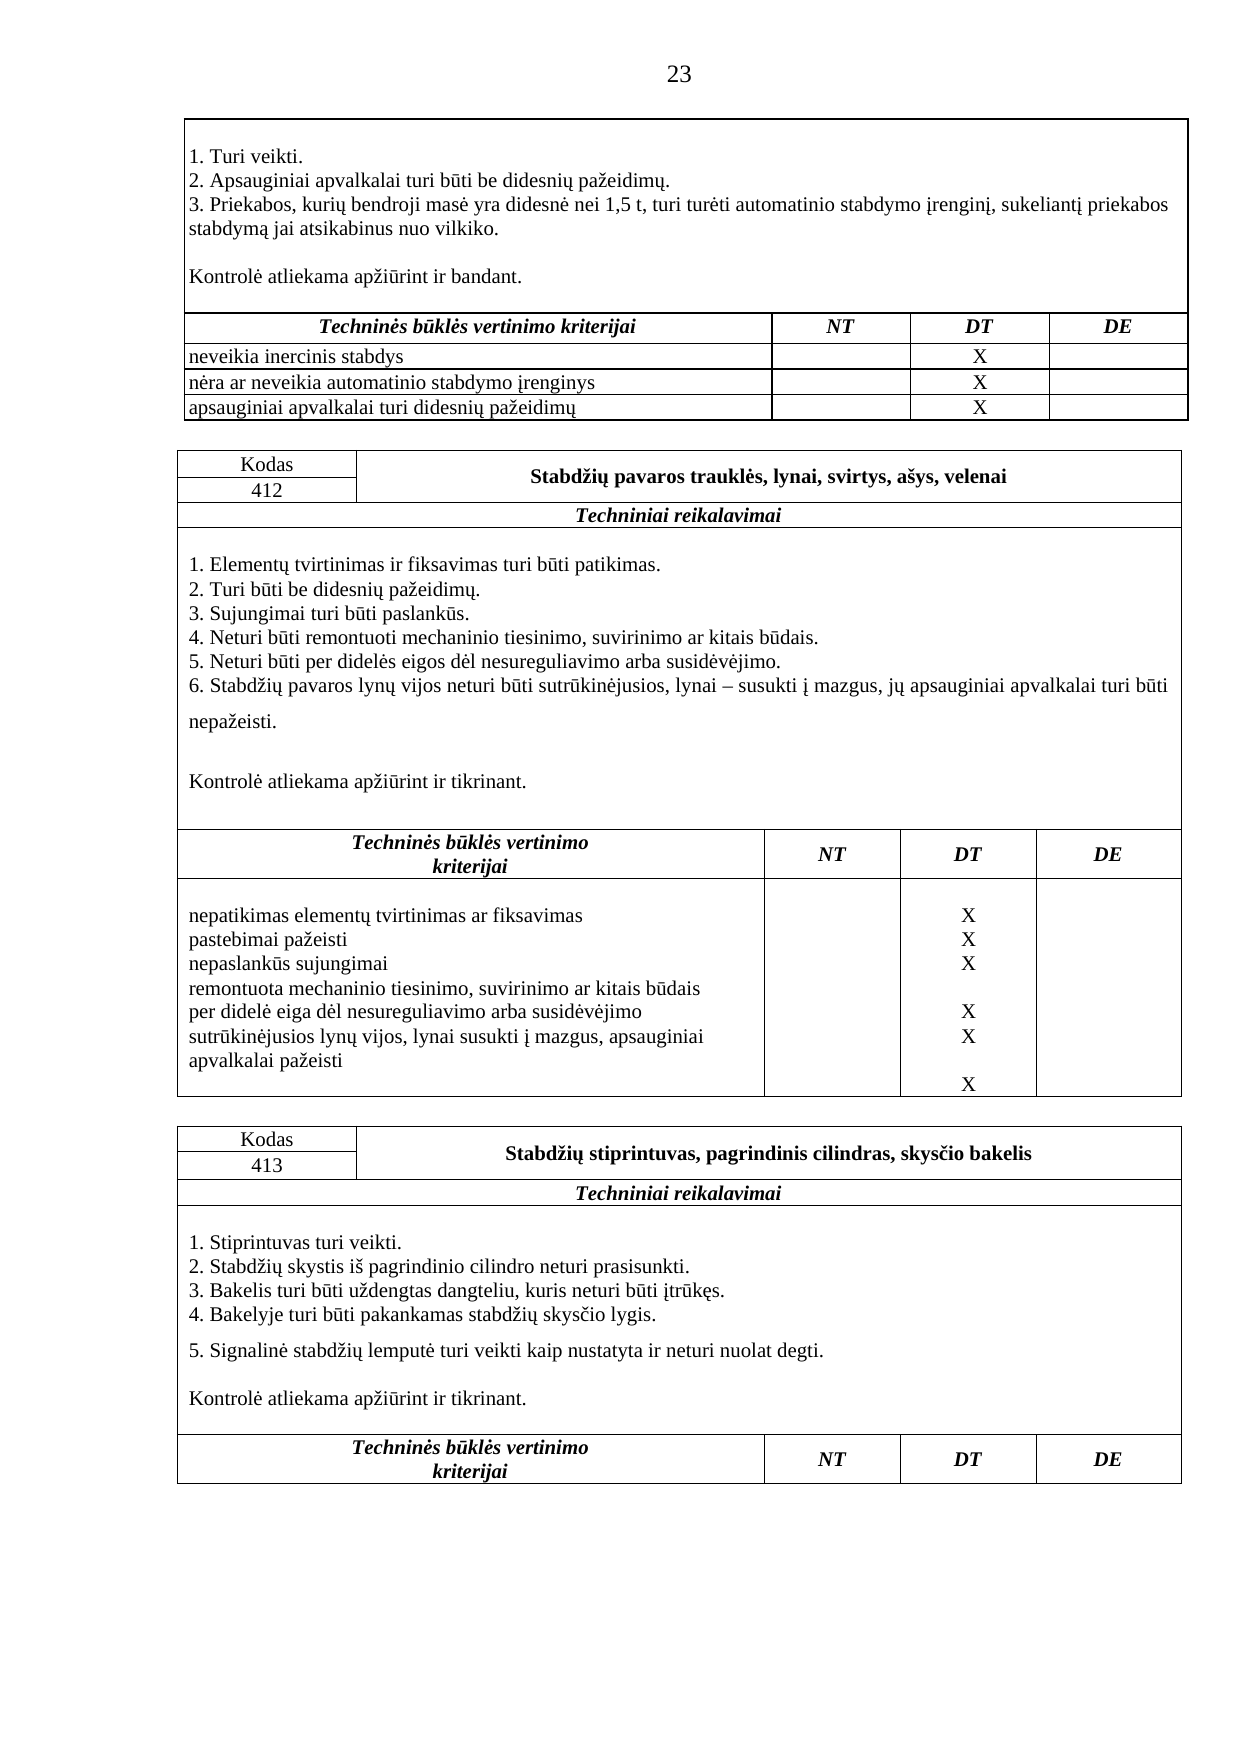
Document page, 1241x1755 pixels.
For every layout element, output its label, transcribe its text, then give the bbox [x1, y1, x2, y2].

table_cell [177, 312, 184, 342]
table_cell Techninės būklės vertinimo kriterijai [185, 314, 771, 342]
table_cell [773, 395, 910, 419]
table_cell [1050, 395, 1187, 419]
table_cell NT [773, 314, 910, 342]
table_cell 412 [178, 478, 356, 502]
table_cell Techniniai reikalavimai [178, 1180, 1181, 1204]
table_cell [177, 368, 184, 394]
table_cell DT [901, 1435, 1036, 1483]
table_cell [1037, 879, 1181, 1096]
table_cell Techninės būklės vertinimo kriterijai [178, 830, 764, 878]
table_cell nėra ar neveikia automatinio stabdymo įrenginys [185, 370, 771, 394]
table_cell 413 [178, 1152, 356, 1179]
table_cell [765, 879, 900, 1096]
table_cell [177, 118, 184, 312]
table_cell X [911, 370, 1049, 394]
table_cell DT [901, 830, 1036, 878]
table_cell Techniniai reikalavimai [178, 503, 1181, 527]
table_cell apsauginiai apvalkalai turi didesnių pažeidimų [185, 395, 771, 419]
table_cell nepatikimas elementų tvirtinimas ar fiksavimas pastebimai pažeisti nepaslankūs sujungimai remontuota mechaninio tiesinimo, suvirinimo ar kitais būdais per didelė eiga dėl nesureguliavimo arba susidėvėjimo sutrūkinėjusios lynų vijos, lynai susukti į mazgus, apsauginiai apvalkalai pažeisti [178, 879, 764, 1096]
table_cell DT [911, 314, 1049, 342]
table_header Stabdžių stiprintuvas, pagrindinis cilindras, skysčio bakelis [357, 1127, 1181, 1179]
table_cell [1050, 344, 1187, 368]
table_cell 1. Elementų tvirtinimas ir fiksavimas turi būti patikimas. 2. Turi būti be didesnių pažeidimų. 3. Sujungimai turi būti paslankūs. 4. Neturi būti remontuoti mechaninio tiesinimo, suvirinimo ar kitais būdais. 5. Neturi būti per didelės eigos dėl nesureguliavimo arba susidėvėjimo. 6. Stabdžių pavaros lynų vijos neturi būti sutrūkinėjusios, lynai – susukti į mazgus, jų apsauginiai apvalkalai turi būti nepažeisti. Kontrolė atliekama apžiūrint ir tikrinant. [178, 528, 1181, 829]
table_header Stabdžių pavaros trauklės, lynai, svirtys, ašys, velenai [357, 451, 1181, 502]
table_cell X X X X X X [901, 879, 1036, 1096]
table_cell NT [765, 1435, 900, 1483]
table_cell neveikia inercinis stabdys [185, 344, 771, 368]
table_cell Techninės būklės vertinimo kriterijai [178, 1435, 764, 1483]
table_cell DE [1037, 1435, 1181, 1483]
table_cell 1. Turi veikti. 2. Apsauginiai apvalkalai turi būti be didesnių pažeidimų. 3. Priekabos, kurių bendroji masė yra didesnė nei 1,5 t, turi turėti automatinio stabdymo įrenginį, sukeliantį priekabos stabdymą jai atsikabinus nuo vilkiko. Kontrolė atliekama apžiūrint ir bandant. [185, 120, 1187, 312]
table_cell [177, 394, 184, 419]
table_cell DE [1037, 830, 1181, 878]
table_cell [177, 343, 184, 368]
table_cell 1. Stiprintuvas turi veikti. 2. Stabdžių skystis iš pagrindinio cilindro neturi prasisunkti. 3. Bakelis turi būti uždengtas dangteliu, kuris neturi būti įtrūkęs. 4. Bakelyje turi būti pakankamas stabdžių skysčio lygis. 5. Signalinė stabdžių lemputė turi veikti kaip nustatyta ir neturi nuolat degti. Kontrolė atliekama apžiūrint ir tikrinant. [178, 1206, 1181, 1434]
table_header Kodas [178, 1127, 356, 1151]
table_cell DE [1050, 314, 1187, 342]
table_header Kodas [178, 451, 356, 477]
table_cell X [911, 344, 1049, 368]
table_cell [1050, 370, 1187, 394]
table_cell [773, 344, 910, 368]
table_cell [773, 370, 910, 394]
table_cell X [911, 395, 1049, 419]
table_cell NT [765, 830, 900, 878]
